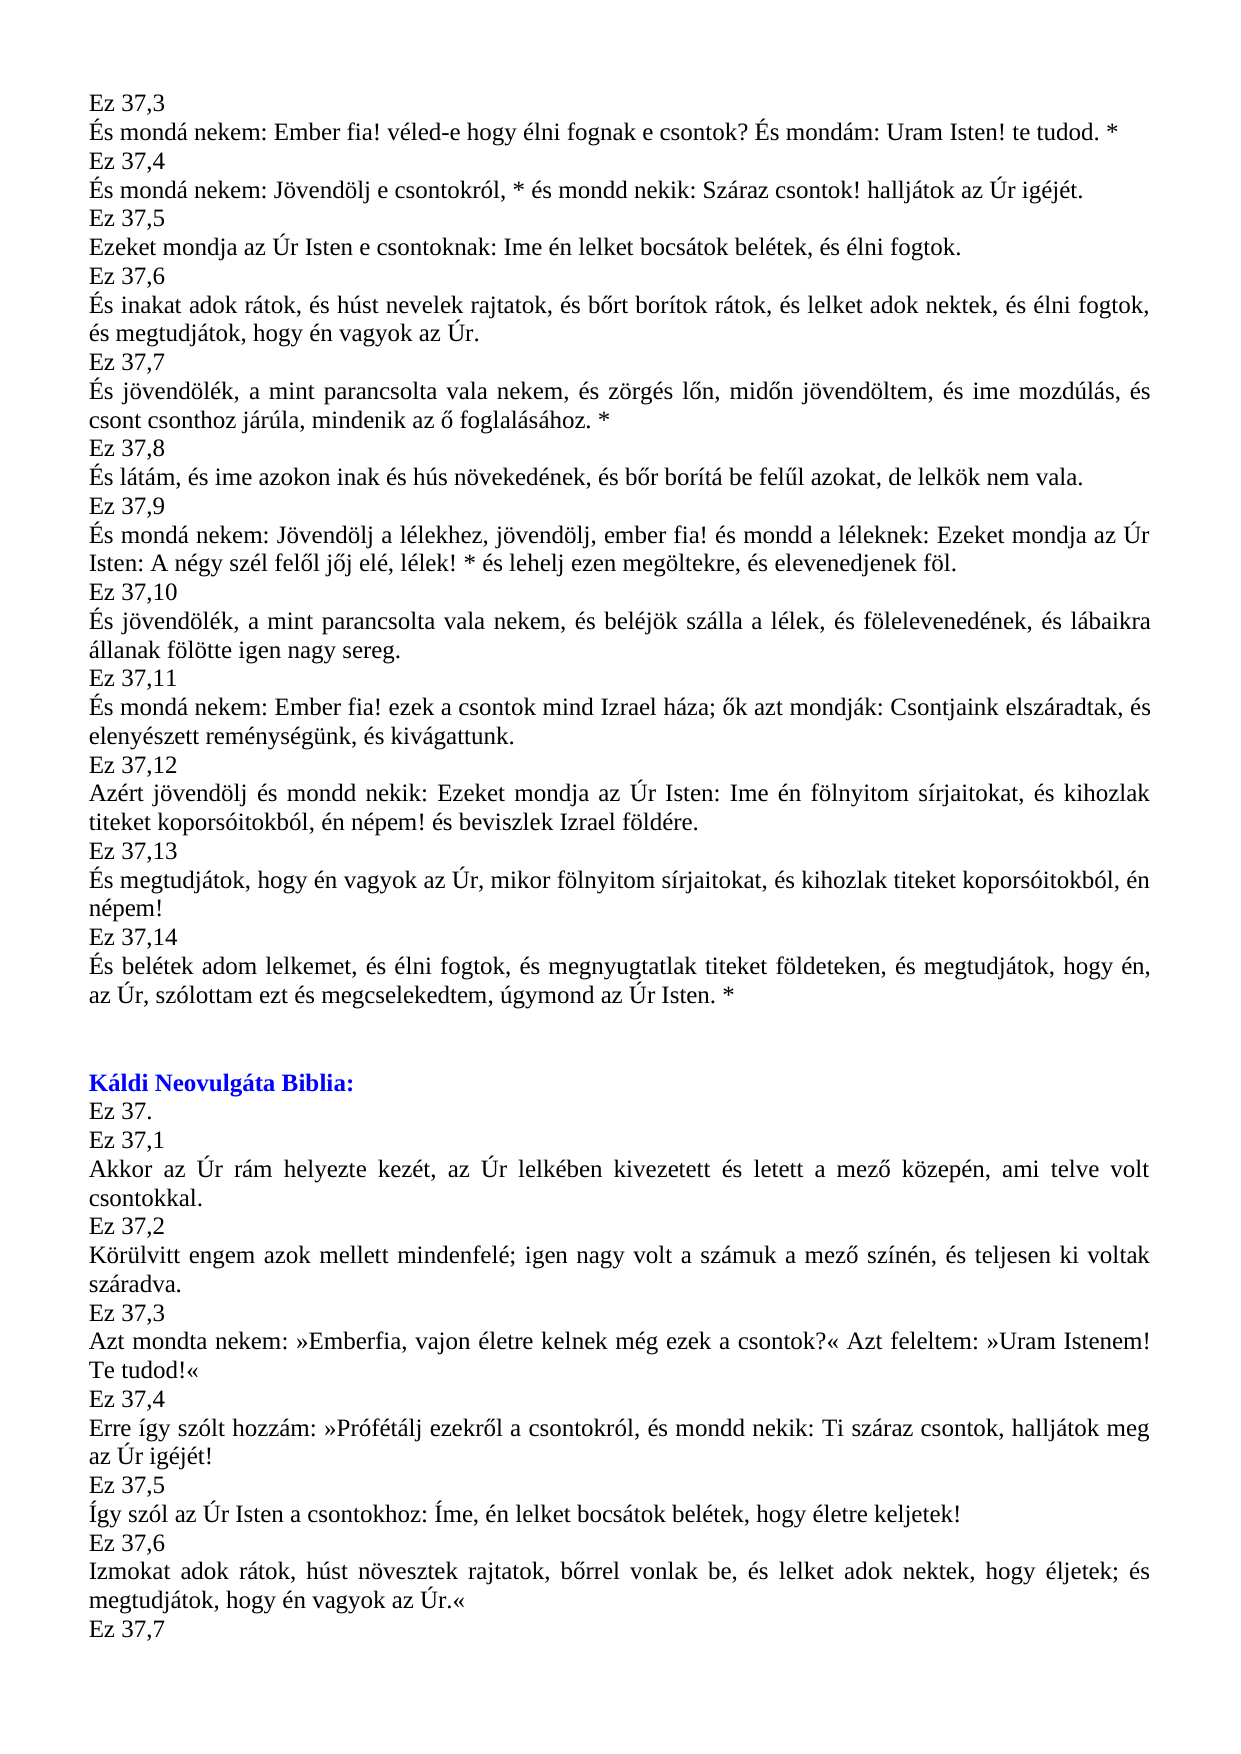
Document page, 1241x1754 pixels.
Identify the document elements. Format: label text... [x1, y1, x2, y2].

text És jövendölék, a mint parancsolta vala nekem, és zörgés lőn, midőn jövendöltem, és ime mozdúlás, és csont csonthoz járúla, mindenik az ő foglalásához. * [88, 376, 1152, 433]
text Ez 37,6 [88, 1528, 1152, 1556]
text Akkor az Úr rám helyezte kezét, az Úr lelkében kivezetett és letett a mező közepén, ami telve volt csontokkal. [88, 1154, 1152, 1211]
text Ez 37,7 [88, 347, 1152, 376]
text Erre így szólt hozzám: »Prófétálj ezekről a csontokról, és mondd nekik: Ti száraz csontok, halljátok meg az Úr igéjét! [88, 1413, 1152, 1470]
text Ez 37,3 [88, 88, 1152, 117]
text Ez 37,2 [88, 1211, 1152, 1240]
text Ez 37,4 [88, 1384, 1152, 1413]
text És megtudjátok, hogy én vagyok az Úr, mikor fölnyitom sírjaitokat, és kihozlak titeket koporsóitokból, én népem! [88, 865, 1152, 922]
text Izmokat adok rátok, húst növesztek rajtatok, bőrrel vonlak be, és lelket adok nektek, hogy éljetek; és megtudjátok, hogy én vagyok az Úr.« [88, 1556, 1152, 1614]
text Ez 37,14 [88, 922, 1152, 951]
text Ez 37,5 [88, 203, 1152, 232]
text Ez 37,6 [88, 261, 1152, 290]
text Ez 37,4 [88, 146, 1152, 175]
text Káldi Neovulgáta Biblia: [88, 1068, 1152, 1096]
text És mondá nekem: Jövendölj e csontokról, * és mondd nekik: Száraz csontok! halljátok az Úr igéjét. [88, 175, 1152, 203]
text És mondá nekem: Ember fia! ezek a csontok mind Izrael háza; ők azt mondják: Csontjaink elszáradtak, és elenyészett reménységünk, és kivágattunk. [88, 692, 1152, 750]
text Ez 37. [88, 1096, 1152, 1125]
text Azért jövendölj és mondd nekik: Ezeket mondja az Úr Isten: Ime én fölnyitom sírjaitokat, és kihozlak titeket koporsóitokból, én népem! és beviszlek Izrael földére. [88, 778, 1152, 836]
text Ez 37,13 [88, 836, 1152, 865]
text És mondá nekem: Jövendölj a lélekhez, jövendölj, ember fia! és mondd a léleknek: Ezeket mondja az Úr Isten: A négy szél felől jőj elé, lélek! * és lehelj ezen megöltekre, és elevenedjenek föl. [88, 520, 1152, 577]
text És belétek adom lelkemet, és élni fogtok, és megnyugtatlak titeket földeteken, és megtudjátok, hogy én, az Úr, szólottam ezt és megcselekedtem, úgymond az Úr Isten. * [88, 951, 1152, 1008]
text Ez 37,5 [88, 1470, 1152, 1499]
text És látám, és ime azokon inak és hús növekedének, és bőr borítá be felűl azokat, de lelkök nem vala. [88, 462, 1152, 491]
text Ez 37,11 [88, 663, 1152, 692]
text Ez 37,8 [88, 433, 1152, 462]
text És mondá nekem: Ember fia! véled-e hogy élni fognak e csontok? És mondám: Uram Isten! te tudod. * [88, 117, 1152, 146]
text És inakat adok rátok, és húst nevelek rajtatok, és bőrt borítok rátok, és lelket adok nektek, és élni fogtok, és megtudjátok, hogy én vagyok az Úr. [88, 290, 1152, 347]
text Ez 37,7 [88, 1614, 1152, 1643]
text Ez 37,3 [88, 1298, 1152, 1326]
text Ez 37,9 [88, 491, 1152, 520]
text És jövendölék, a mint parancsolta vala nekem, és beléjök szálla a lélek, és fölelevenedének, és lábaikra állanak fölötte igen nagy sereg. [88, 606, 1152, 663]
text Körülvitt engem azok mellett mindenfelé; igen nagy volt a számuk a mező színén, és teljesen ki voltak száradva. [88, 1240, 1152, 1298]
text Ezeket mondja az Úr Isten e csontoknak: Ime én lelket bocsátok belétek, és élni fogtok. [88, 232, 1152, 261]
text Így szól az Úr Isten a csontokhoz: Íme, én lelket bocsátok belétek, hogy életre keljetek! [88, 1499, 1152, 1528]
text Ez 37,10 [88, 577, 1152, 606]
text Azt mondta nekem: »Emberfia, vajon életre kelnek még ezek a csontok?« Azt feleltem: »Uram Istenem! Te tudod!« [88, 1326, 1152, 1384]
text Ez 37,12 [88, 750, 1152, 778]
text Ez 37,1 [88, 1125, 1152, 1154]
